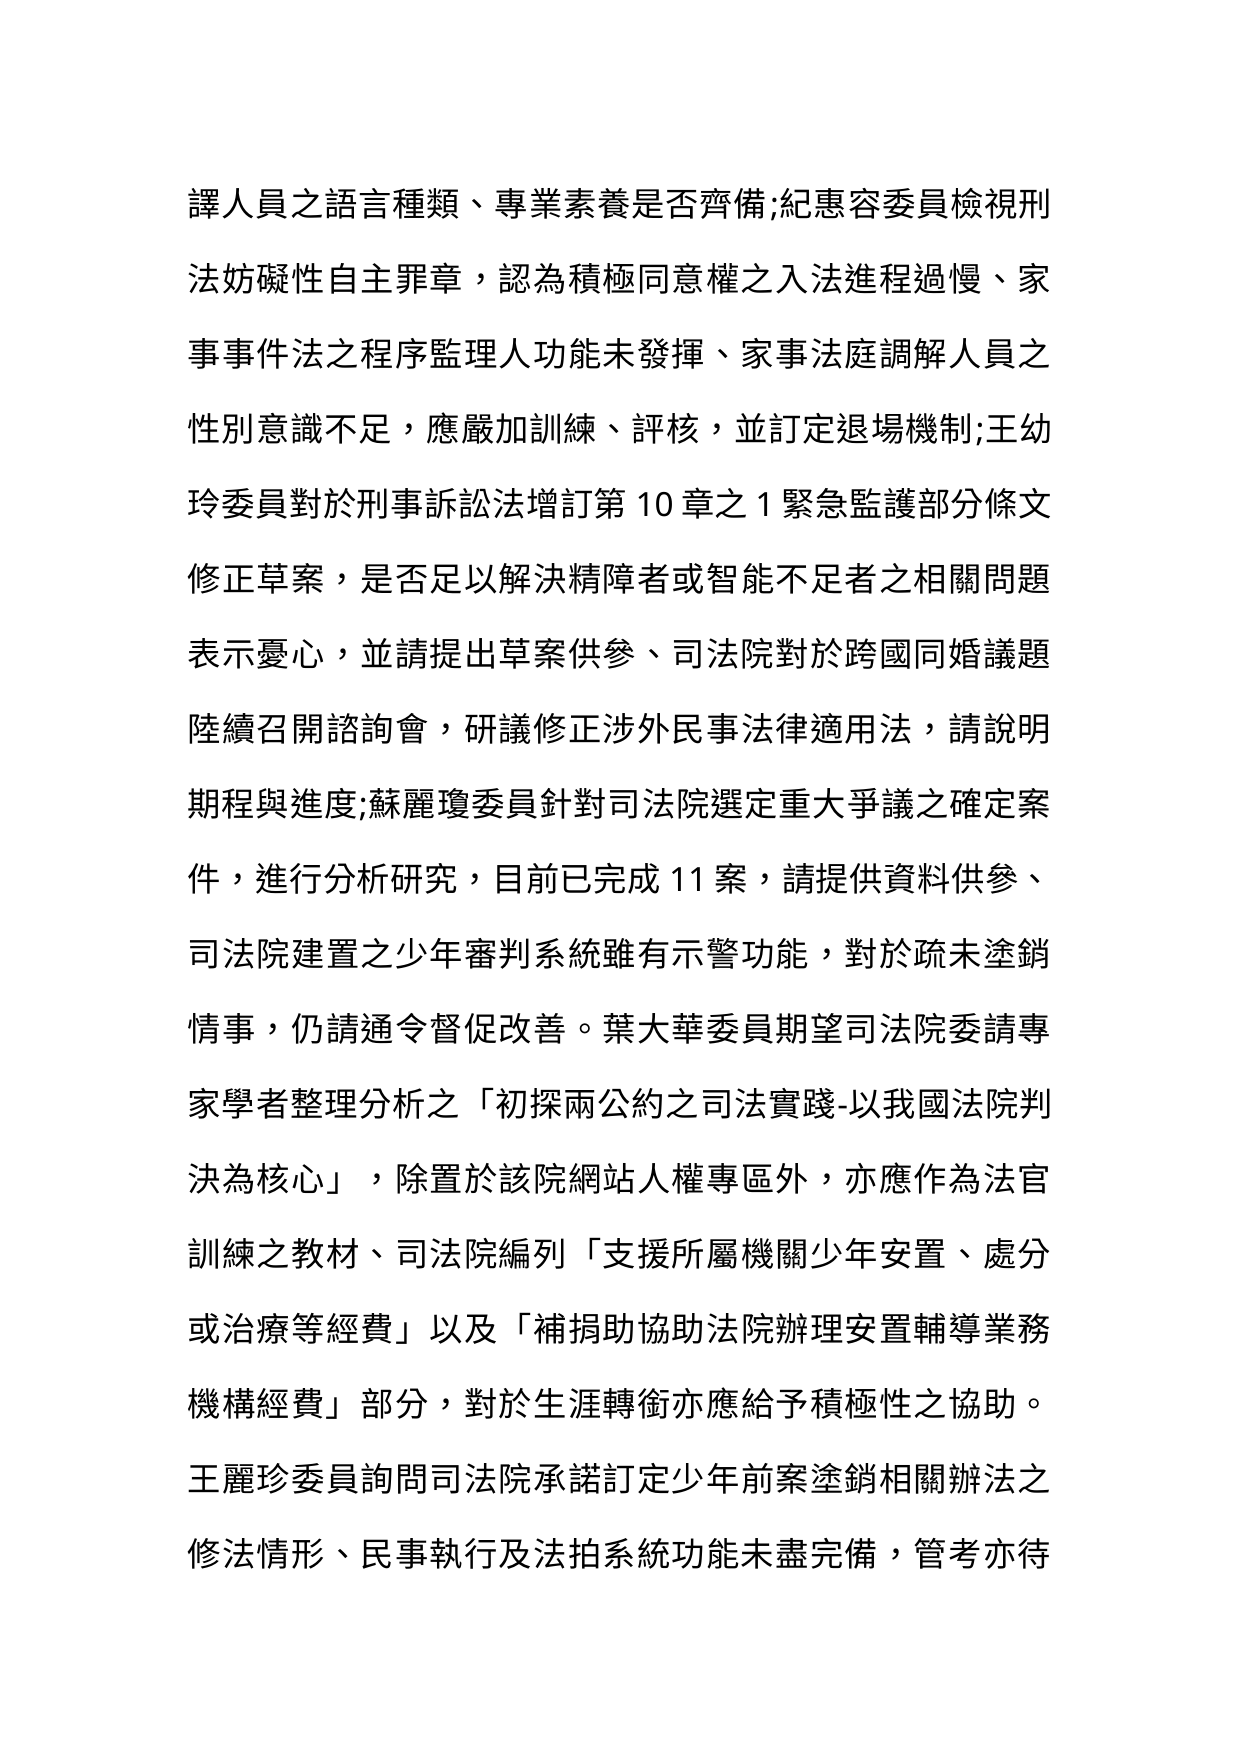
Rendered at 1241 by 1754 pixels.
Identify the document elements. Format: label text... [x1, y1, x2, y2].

text 林國明委員建議法院應準時開庭，並訂定合理庭期，以提升人民滿意度、約聘辯護人之聘用應合乎聘用人員聘用條例 、各部會訂定行政委託契約扶助對象之要件，應回歸法律扶助法之規範;王美玉委員垂詢司法院研議刑事訴訟法部分條文修正草案有關測謊規定，未能完成會銜作業之原因、公懲法第44條規定應公開法庭審理，惟大多數案件因兩造均不同意即不予公開，是否妥適?另有關石木欽案，卷證中之其他涉案人亦應有所處理;張菊芳委員則關注司法院推動數位化之進程落後，部分系統使用率偏低、司法通譯人員之語言種類、專業素養是否齊備;紀惠容委員檢視刑法妨礙性自主罪章，認為積極同意權之入法進程過慢、家事事件法之程序監理人功能未發揮、家事法庭調解人員之性別意識不足，應嚴加訓練、評核，並訂定退場機制;王幼玲委員對於刑事訴訟法增訂第10章之1緊急監護部分條文修正草案，是否足以解決精障者或智能不足者之相關問題，表示憂心，並請提出草案供參、司法院對於跨國同婚議題，陸續召開諮詢會，研議修正涉外民事法律適用法，請說明期程與進度;蘇麗瓊委員針對司法院選定重大爭議之確定案件，進行分析研究，目前已完成11案，請提供資料供參、司法院建置之少年審判系統雖有示警功能，對於疏未塗銷情事，仍請通令督促改善。葉大華委員期望司法院委請專家學者整理分析之「初探兩公約之司法實踐-以我國法院判決為核心」，除置於該院網站人權專區外，亦應作為法官訓練之教材、司法院編列「支援所屬機關少年安置、處分或治療等經費」以及「補捐助協助法院辦理安置輔導業務機構經費」部分，對於生涯轉銜亦應給予積極性之協助。王麗珍委員詢問司法院承諾訂定少年前案塗銷相關辦法之修法情形、民事執行及法拍系統功能未盡完備，管考亦待強化、以及仿效政府採購法採取電子投標之可行性。范巽綠委員則請司法院說明，促轉會檢送5次公告受難者應予平復司法不法之刑事有罪判決暨其刑、保安處分及沒收之宣告，該院配合辦理塗銷案件54件中之人數，以及裁判字號不存在之處理方式。趙永清委員則再次強調大法官迴避制度應研擬更詳細之規範。高涌誠委員則針對懲戒法院曾允諾同意閱卷之費用，能採取微額免徵或半年結算等方式，惟迄今仍未處理。浦忠成委員對於原住民非法持有獵槍乙節，希望法院見解能建立一致之標準。 [187, 164, 1053, 1589]
